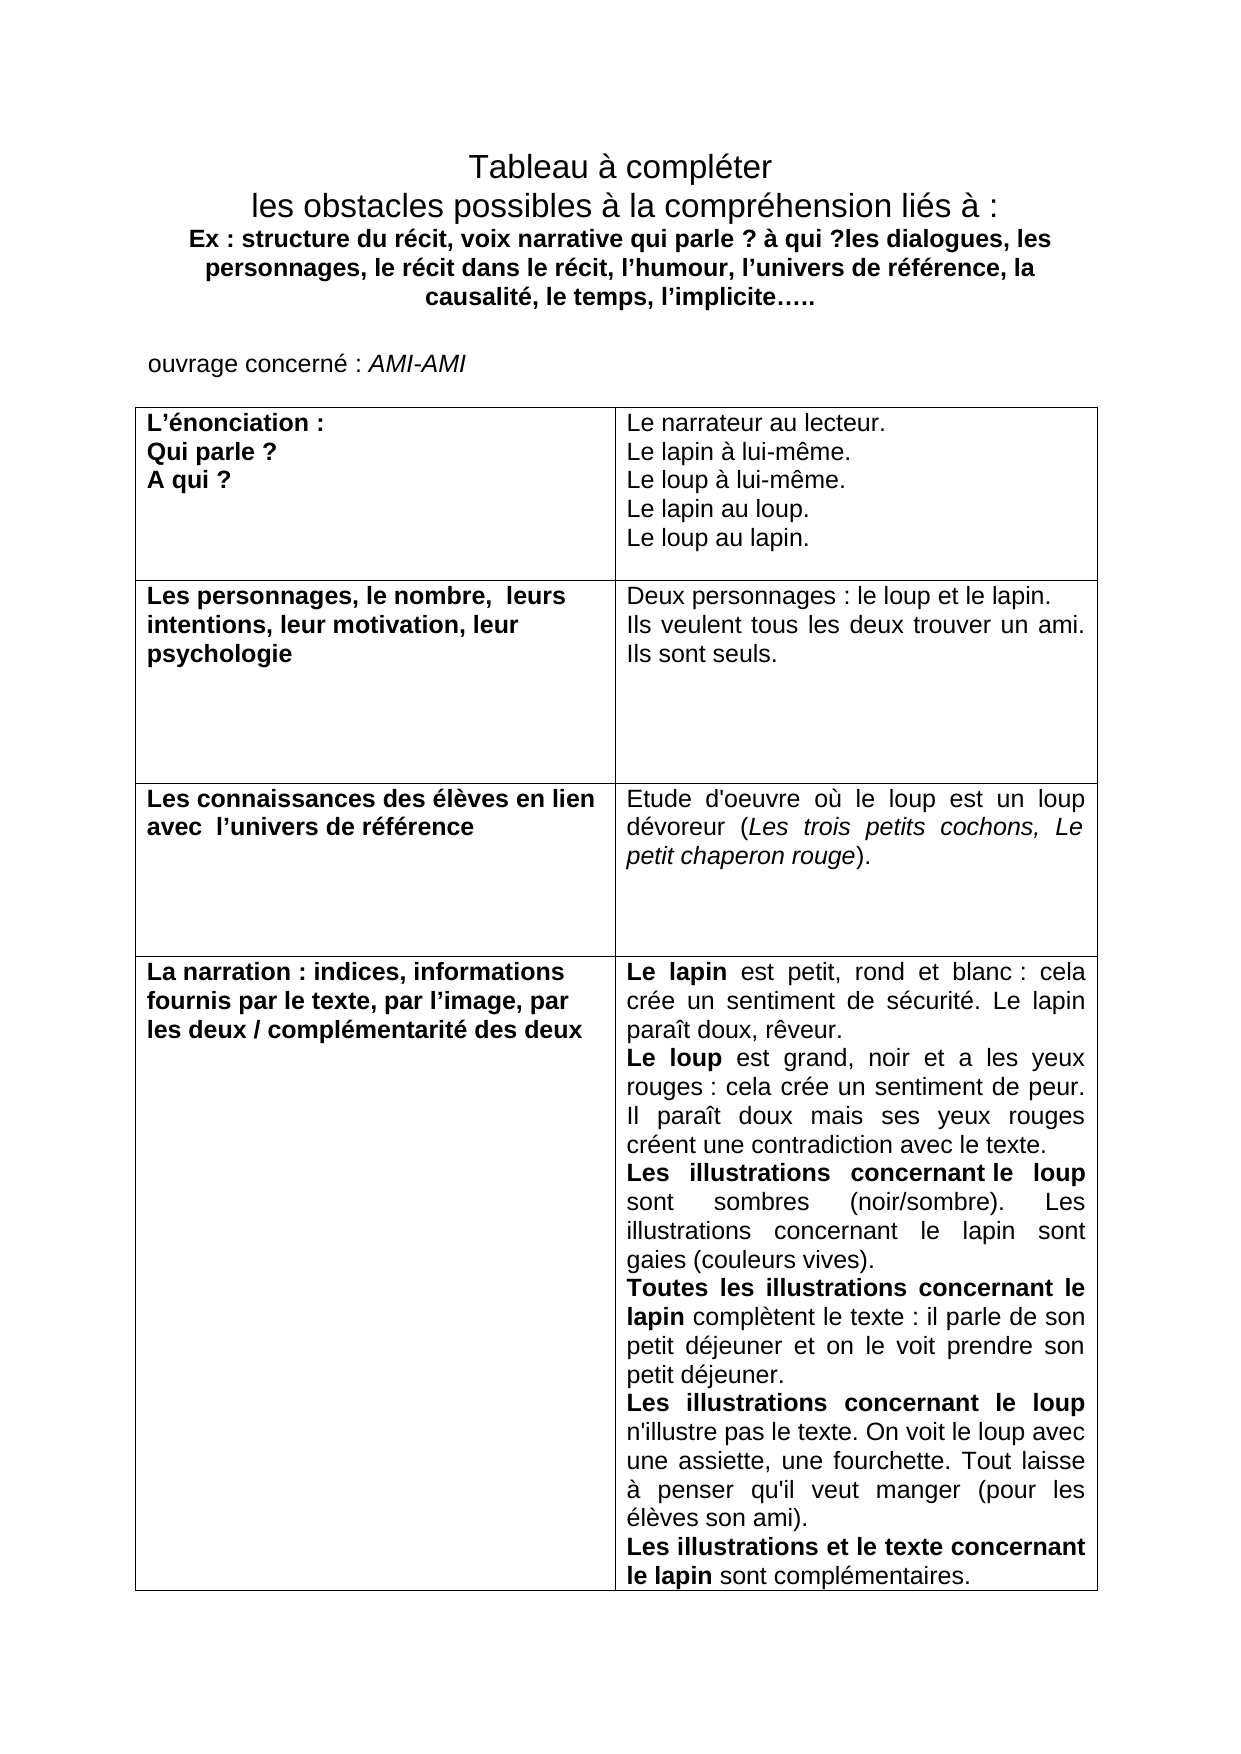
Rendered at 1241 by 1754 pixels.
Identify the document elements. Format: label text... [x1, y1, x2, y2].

text Tableau à compléter [148, 148, 1093, 186]
table_cell Etude d'oeuvre où le loup est un loup dévoreur (Les trois petits cochons, Le petit chaperon rouge). [616, 784, 1097, 956]
table_cell Le lapin est petit, rond et blanc : cela crée un sentiment de sécurité. Le lapin paraît doux, rêveur. Le loup est grand, noir et a les yeux rouges : cela crée un sentiment de peur. Il paraît doux mais ses yeux rouges créent une contradiction avec le texte. Les illustrations concernant le loup sont sombres (noir/sombre). Les illustrations concernant le lapin sont gaies (couleurs vives). Toutes les illustrations concernant le lapin complètent le texte : il parle de son petit déjeuner et on le voit prendre son petit déjeuner. Les illustrations concernant le loup n'illustre pas le texte. On voit le loup avec une assiette, une fourchette. Tout laisse à penser qu'il veut manger (pour les élèves son ami). Les illustrations et le texte concernant le lapin sont complémentaires. [616, 957, 1097, 1589]
text les obstacles possibles à la compréhension liés à : [148, 186, 1093, 224]
table_cell Les personnages, le nombre, leurs intentions, leur motivation, leur psychologie [136, 581, 615, 782]
table_cell La narration : indices, informations fournis par le texte, par l’image, par les deux / complémentarité des deux [136, 957, 615, 1589]
table_cell Deux personnages : le loup et le lapin. Ils veulent tous les deux trouver un ami. Ils sont seuls. [616, 581, 1097, 782]
table_header Le narrateur au lecteur. Le lapin à lui-même. Le loup à lui-même. Le lapin au loup. Le loup au lapin. [616, 408, 1097, 580]
table_cell Les connaissances des élèves en lien avec l’univers de référence [136, 784, 615, 956]
text Ex : structure du récit, voix narrative qui parle ? à qui ?les dialogues, les personnages, le récit dans le récit, l’humour, l’univers de référence, la causalité, le temps, l’implicite….. [148, 224, 1093, 311]
text ouvrage concerné : AMI-AMI [148, 349, 1093, 378]
table_header L’énonciation : Qui parle ? A qui ? [136, 408, 615, 580]
